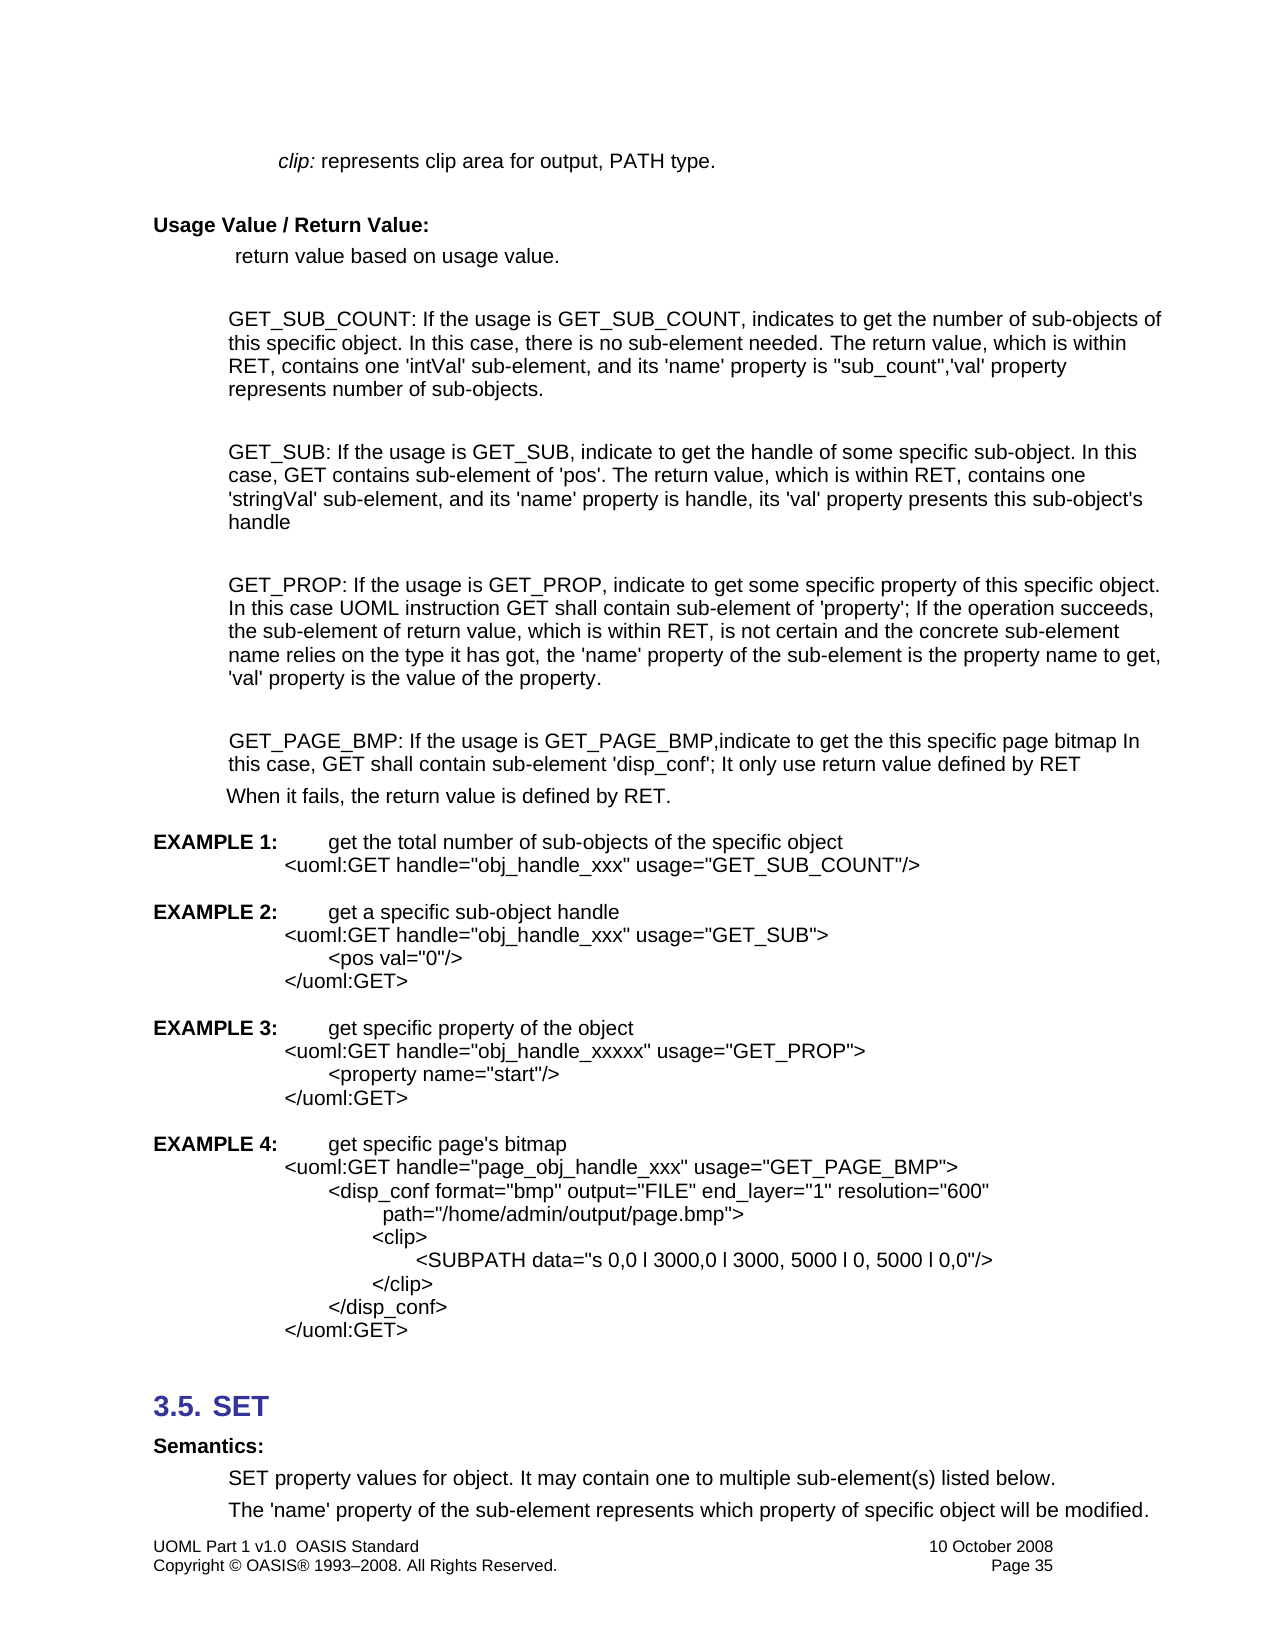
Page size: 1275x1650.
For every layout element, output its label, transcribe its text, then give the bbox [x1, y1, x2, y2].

text EXAMPLE 2: get a specific sub-object handle [153, 900, 1162, 924]
subtitle SET [153, 1390, 1162, 1423]
text GET_PAGE_BMP: If the usage is GET_PAGE_BMP,indicate to get the this specific page bitmap In this case, GET shall contain sub-element 'disp_conf'; It only use return value defined by RET [228, 729, 1162, 776]
text path="/home/admin/output/page.bmp"> [328, 1202, 1162, 1226]
text <property name="start"/> [284, 1063, 1162, 1086]
text </uoml:GET> [241, 1086, 1162, 1109]
text Semantics: [153, 1435, 1162, 1458]
text <clip> [328, 1226, 1162, 1249]
text </uoml:GET> [241, 1318, 1162, 1342]
text GET_SUB: If the usage is GET_SUB, indicate to get the handle of some specific sub-object. In this case, GET contains sub-element of 'pos'. The return value, which is within RET, contains one 'stringVal' sub-element, and its 'name' property is handle, its 'val' property presents this sub-object's handle [228, 441, 1162, 533]
text return value based on usage value. [153, 245, 1162, 268]
text SET property values for object. It may contain one to multiple sub-element(s) listed below. [228, 1467, 1162, 1490]
text </uoml:GET> [241, 970, 1162, 993]
text </disp_conf> [284, 1295, 1162, 1318]
text When it fails, the return value is defined by RET. [153, 784, 1162, 807]
text <disp_conf format="bmp" output="FILE" end_layer="1" resolution="600" [284, 1179, 1162, 1202]
text <uoml:GET handle="obj_handle_xxx" usage="GET_SUB_COUNT"/> [241, 854, 1162, 877]
text <uoml:GET handle="obj_handle_xxxxx" usage="GET_PROP"> [241, 1040, 1162, 1063]
text GET_SUB_COUNT: If the usage is GET_SUB_COUNT, indicates to get the number of sub-objects of this specific object. In this case, there is no sub-element needed. The return value, which is within RET, contains one 'intVal' sub-element, and its 'name' property is "sub_count",'val' property represents number of sub-objects. [228, 308, 1162, 401]
text GET_PROP: If the usage is GET_PROP, indicate to get some specific property of this specific object. In this case UOML instruction GET shall contain sub-element of 'property'; If the operation succeeds, the sub-element of return value, which is within RET, is not certain and the concrete sub-element name relies on the type it has got, the 'name' property of the sub-element is the property name to get, 'val' property is the value of the property. [228, 573, 1162, 689]
text EXAMPLE 3: get specific property of the object [153, 1017, 1162, 1040]
text <uoml:GET handle="page_obj_handle_xxx" usage="GET_PAGE_BMP"> [241, 1156, 1162, 1179]
text EXAMPLE 1: get the total number of sub-objects of the specific object [153, 831, 1162, 854]
text EXAMPLE 4: get specific page's bitmap [153, 1133, 1162, 1156]
text <uoml:GET handle="obj_handle_xxx" usage="GET_SUB"> [241, 924, 1162, 947]
text The 'name' property of the sub-element represents which property of specific object will be modified. [228, 1498, 1162, 1521]
text </clip> [328, 1272, 1162, 1295]
text Usage Value / Return Value: [153, 213, 1162, 236]
text clip: represents clip area for output, PATH type. [278, 150, 1162, 173]
text <SUBPATH data="s 0,0 l 3000,0 l 3000, 5000 l 0, 5000 l 0,0"/> [372, 1249, 1162, 1272]
text <pos val="0"/> [284, 947, 1162, 970]
